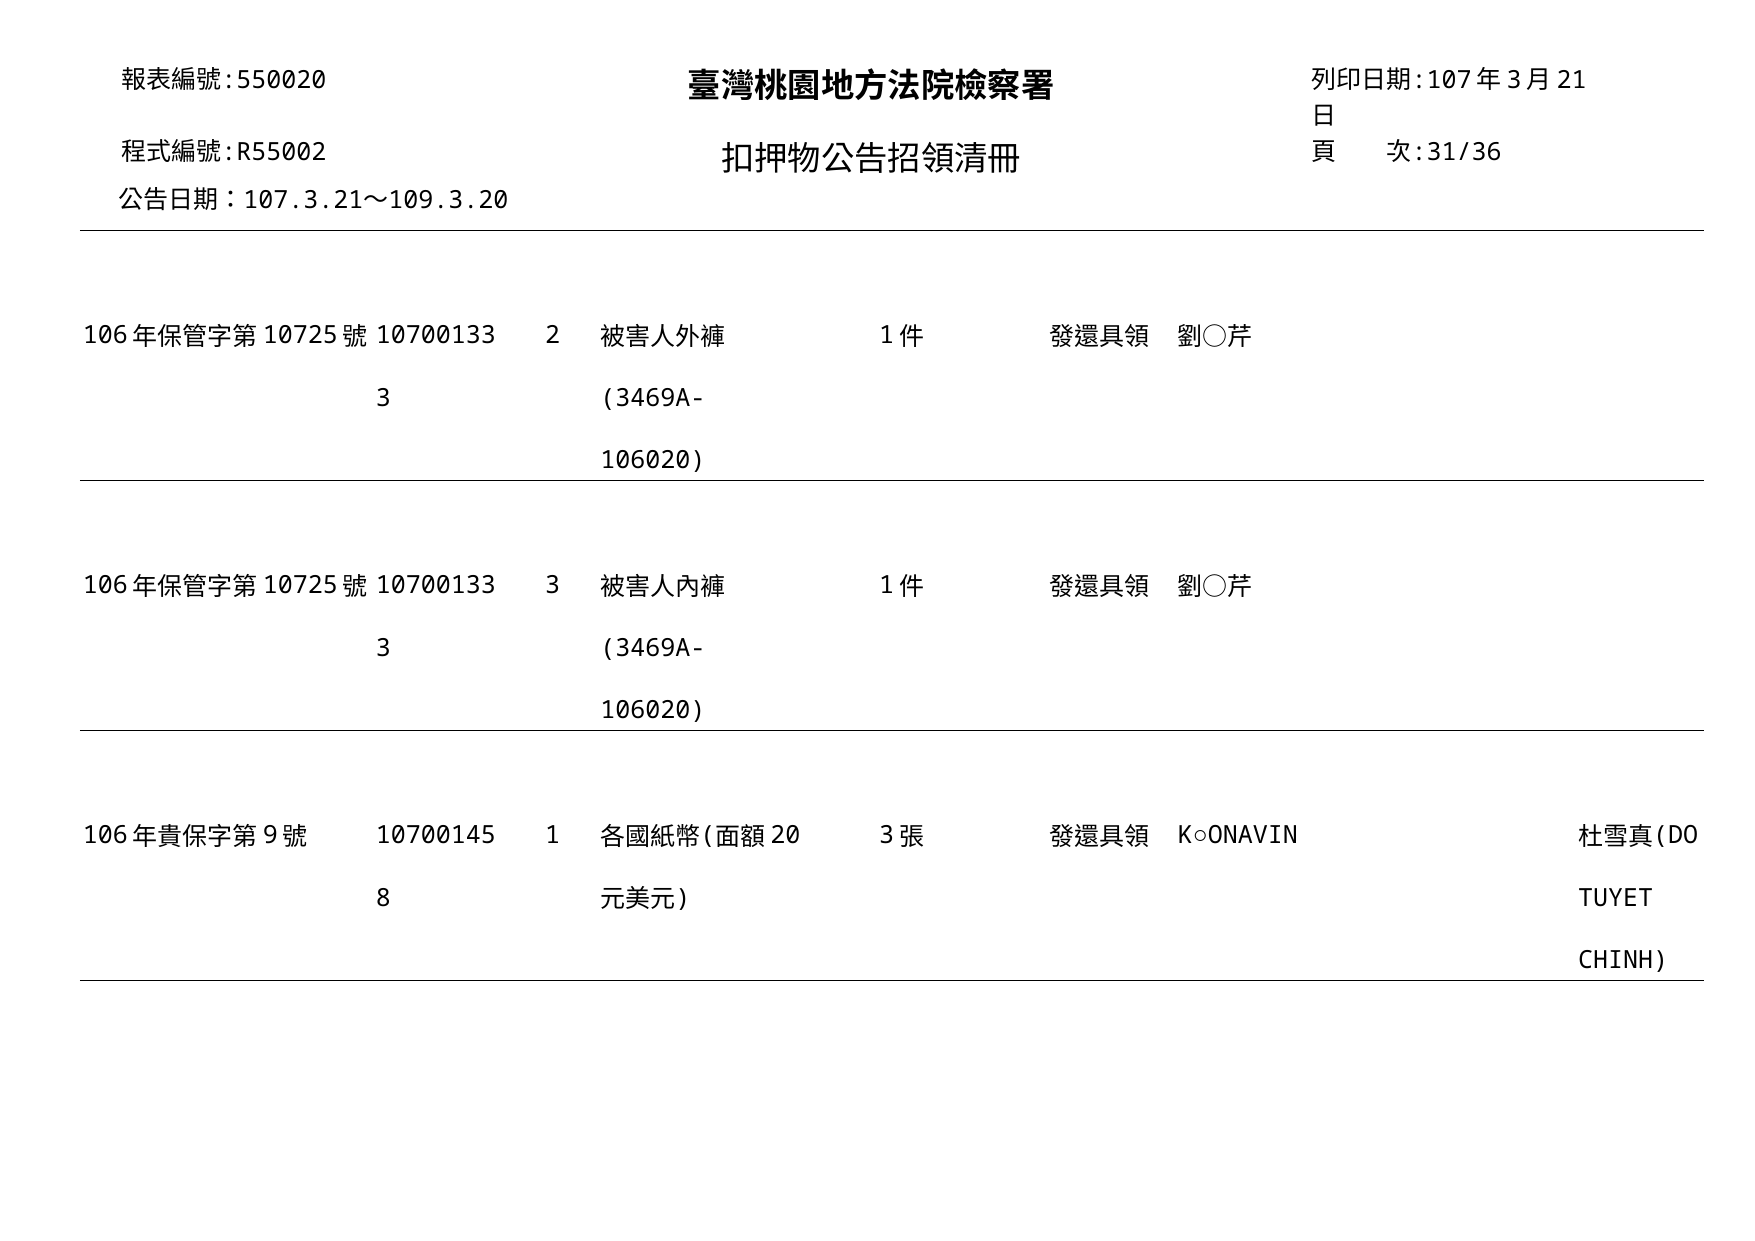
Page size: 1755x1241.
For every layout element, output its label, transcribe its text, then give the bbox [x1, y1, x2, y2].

table_cell 1 [507, 731, 597, 980]
table_cell 劉○芹 [1175, 231, 1317, 480]
table_cell [1317, 231, 1575, 480]
table_cell 107001458 [373, 731, 507, 980]
table_cell 各國紙幣(面額20元美元) [597, 731, 807, 980]
table_cell 2 [507, 231, 597, 480]
table_cell 被害人外褲(3469A-106020) [597, 231, 807, 480]
table_cell 發還具領 [1046, 231, 1175, 480]
table_cell 106年貴保字第9號 [80, 731, 373, 980]
table_cell 1件 [808, 481, 927, 730]
table_cell [927, 481, 1046, 730]
table_cell 106年保管字第10725號 [80, 481, 373, 730]
table_cell 杜雪真(DO TUYET CHINH) [1575, 731, 1704, 980]
table_cell K○ONAVIN [1175, 731, 1317, 980]
table_cell 106年保管字第10725號 [80, 231, 373, 480]
table_cell 3張 [808, 731, 927, 980]
table_cell [927, 231, 1046, 480]
table_cell [927, 731, 1046, 980]
table_cell 107001333 [373, 231, 507, 480]
table_cell 被害人內褲(3469A-106020) [597, 481, 807, 730]
table_cell 107001333 [373, 481, 507, 730]
table_cell 3 [507, 481, 597, 730]
table_cell [1575, 231, 1704, 480]
table_cell 發還具領 [1046, 481, 1175, 730]
table_cell [1317, 481, 1575, 730]
table_cell [1575, 481, 1704, 730]
table_cell 發還具領 [1046, 731, 1175, 980]
table_cell 劉○芹 [1175, 481, 1317, 730]
table_cell 1件 [808, 231, 927, 480]
table_cell [1317, 731, 1575, 980]
